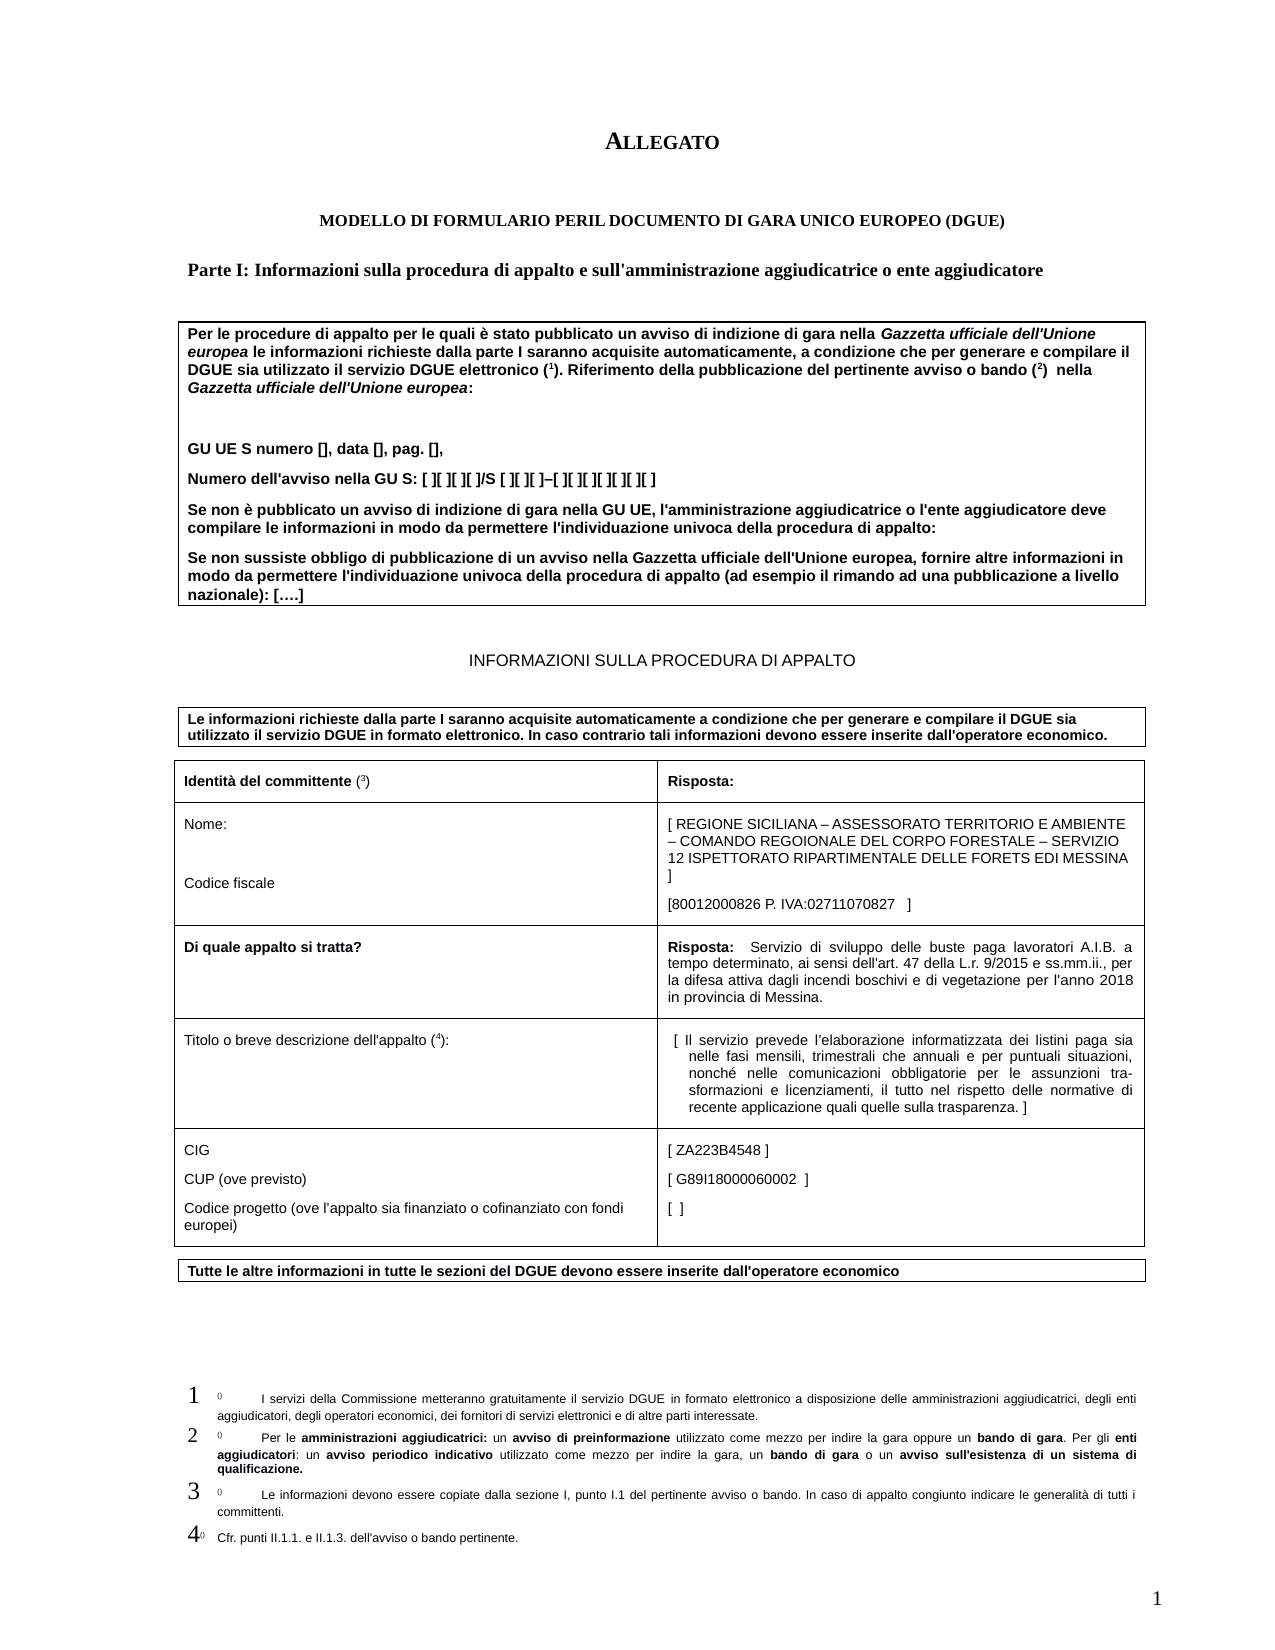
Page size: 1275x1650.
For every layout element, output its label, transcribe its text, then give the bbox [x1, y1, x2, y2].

table_cell Risposta: Servizio di sviluppo delle buste paga lavoratori A.I.B. a tempo determinato, ai sensi dell'art. 47 della L.r. 9/2015 e ss.mm.ii., per la difesa attiva dagli incendi boschivi e di vegetazione per l'anno 2018 in provincia di Messina. [658, 926, 1144, 1018]
text Numero dell'avviso nella GU S: [ ][ ][ ][ ]/S [ ][ ][ ]–[ ][ ][ ][ ][ ][ ][ ] [179, 467, 1145, 488]
table_cell [ ZA223B4548 ] [ G89I18000060002 ] [ ] [658, 1129, 1144, 1246]
text Per le procedure di appalto per le quali è stato pubblicato un avviso di indizione di gara nella Gazzetta ufficiale dell'Unione europea le informazioni richieste dalla parte I saranno acquisite automaticamente, a condizione che per generare e compilare il DGUE sia utilizzato il servizio DGUE elettronico (). Riferimento della pubblicazione del pertinente avviso o bando () nella Gazzetta ufficiale dell'Unione europea: [179, 323, 1145, 397]
text GU UE S numero [], data [], pag. [], [179, 436, 1145, 458]
text () I servizi della Commissione metteranno gratuitamente il servizio DGUE in formato elettronico a disposizione delle amministrazioni aggiudicatrici, degli enti aggiudicatori, degli operatori economici, dei fornitori di servizi elettronici e di altre parti interessate. [187, 1380, 1137, 1423]
table_cell [ REGIONE SICILIANA – ASSESSORATO TERRITORIO E AMBIENTE – COMANDO REGOIONALE DEL CORPO FORESTALE – SERVIZIO 12 ISPETTORATO RIPARTIMENTALE DELLE FORETS EDI MESSINA ] [80012000826 P. IVA:02711070827 ] [658, 803, 1144, 925]
title Parte I: Informazioni sulla procedura di appalto e sull'amministrazione aggiudicatrice o ente aggiudicatore [187, 258, 1137, 280]
table_cell Nome: Codice fiscale [175, 803, 657, 925]
table_cell Titolo o breve descrizione dell'appalto (): [175, 1019, 657, 1128]
text () Per le amministrazioni aggiudicatrici: un avviso di preinformazione utilizzato come mezzo per indire la gara oppure un bando di gara. Per gli enti aggiudicatori: un avviso periodico indicativo utilizzato come mezzo per indire la gara, un bando di gara o un avviso sull'esistenza di un sistema di qualificazione. [187, 1423, 1137, 1476]
table_header Risposta: [658, 761, 1144, 802]
text Se non è pubblicato un avviso di indizione di gara nella GU UE, l'amministrazione aggiudicatrice o l'ente aggiudicatore deve compilare le informazioni in modo da permettere l'individuazione univoca della procedura di appalto: [179, 497, 1145, 537]
table_cell Di quale appalto si tratta? [175, 926, 657, 1018]
table_header Identità del committente () [175, 761, 657, 802]
text Se non sussiste obbligo di pubblicazione di un avviso nella Gazzetta ufficiale dell'Unione europea, fornire altre informazioni in modo da permettere l'individuazione univoca della procedura di appalto (ad esempio il rimando ad una pubblicazione a livello nazionale): [….] [179, 546, 1145, 605]
subtitle Allegato [187, 126, 1137, 155]
text Le informazioni richieste dalla parte I saranno acquisite automaticamente a condizione che per generare e compilare il DGUE sia utilizzato il servizio DGUE in formato elettronico. In caso contrario tali informazioni devono essere inserite dall'operatore economico. [179, 708, 1145, 746]
table_cell [ Il servizio prevede l’elaborazione informatizzata dei listini paga sia nelle fasi mensili, trimestrali che annuali e per puntuali situazioni, nonché nelle comunicazioni obbligatorie per le assunzioni tra-sformazioni e licenziamenti, il tutto nel rispetto delle normative di recente applicazione quali quelle sulla trasparenza. ] [658, 1019, 1144, 1128]
text Tutte le altre informazioni in tutte le sezioni del DGUE devono essere inserite dall'operatore economico [179, 1260, 1145, 1281]
text Modello di formulario peril documento di gara unico europeo (DGUE) [187, 211, 1137, 230]
title Informazioni sulla procedura di appalto [187, 651, 1137, 670]
table_cell CIG CUP (ove previsto) Codice progetto (ove l’appalto sia finanziato o cofinanziato con fondi europei) [175, 1129, 657, 1246]
